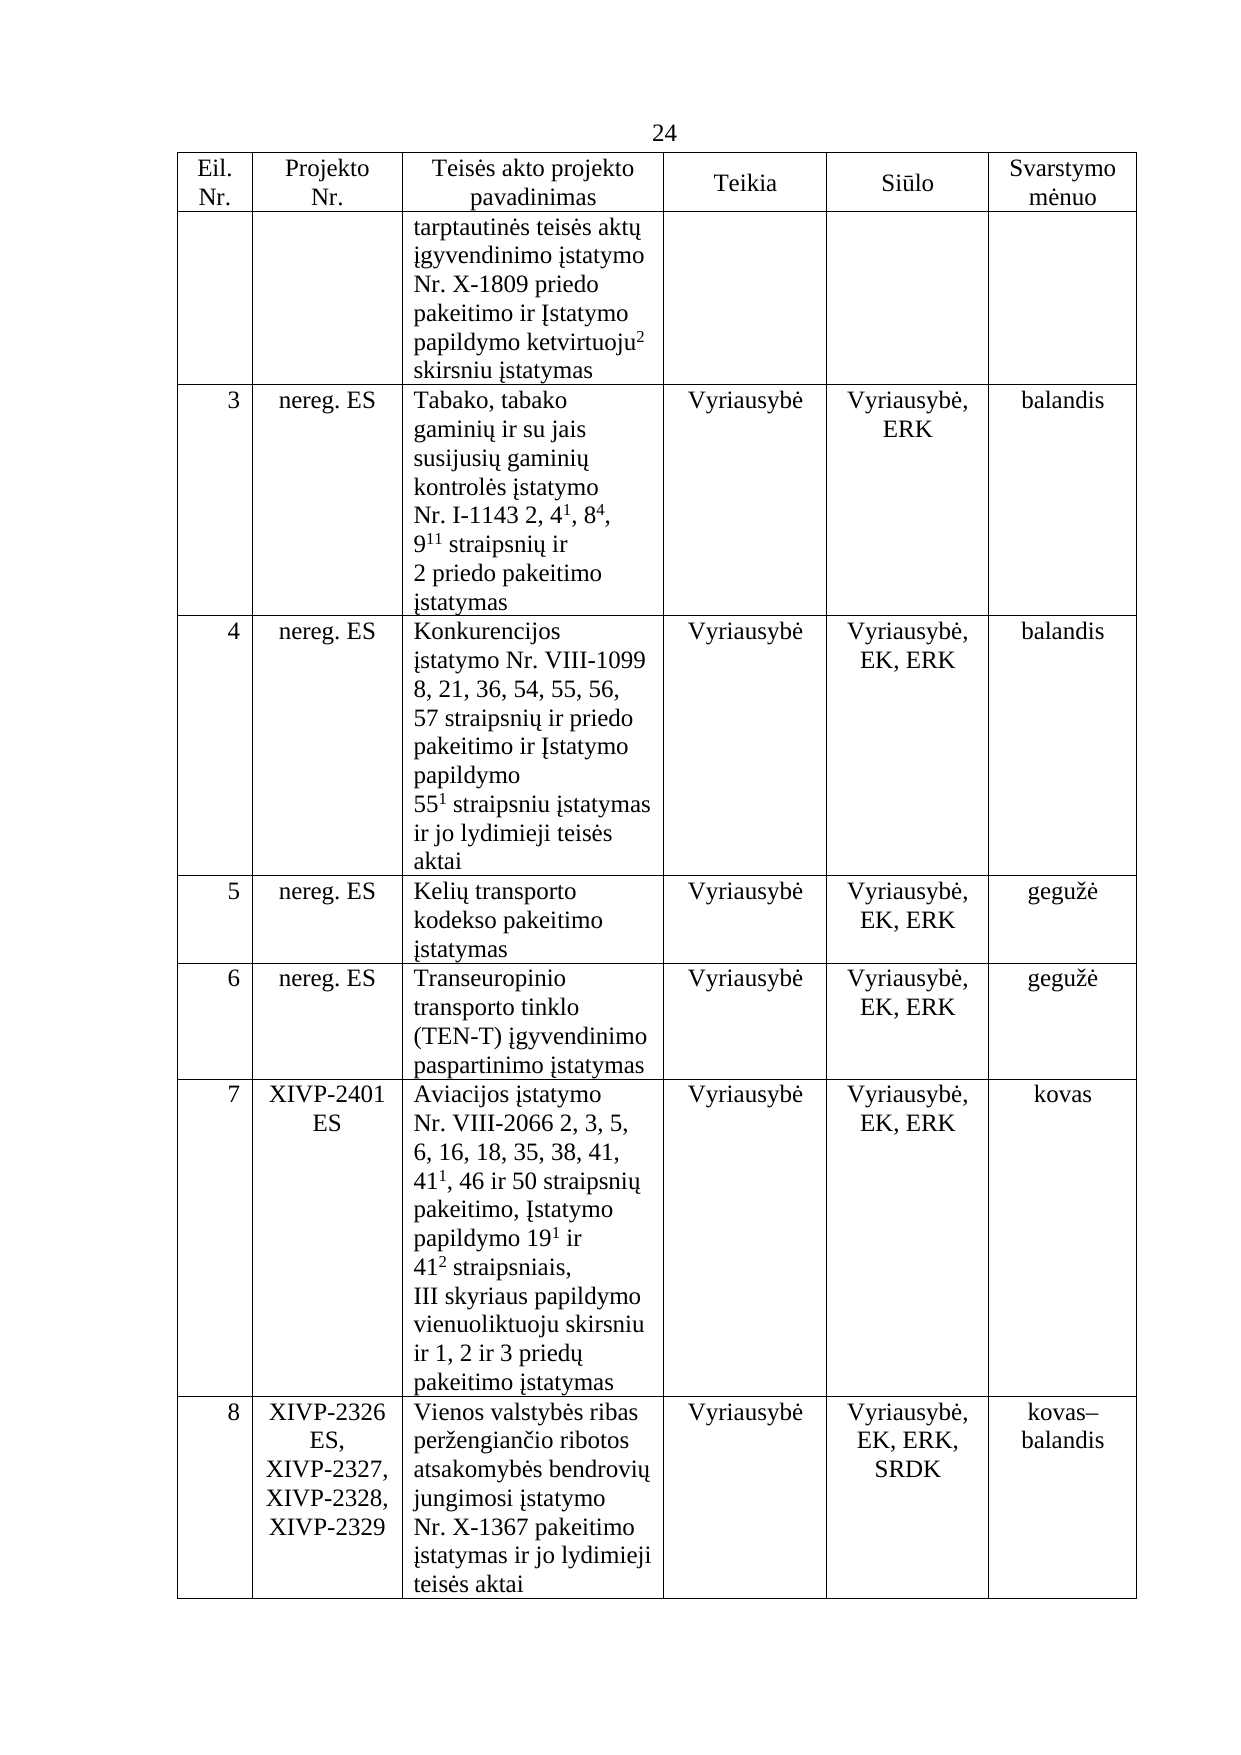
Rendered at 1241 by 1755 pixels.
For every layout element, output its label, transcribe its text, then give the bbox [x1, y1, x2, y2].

table_cell [664, 212, 826, 384]
table_cell 6. [178, 964, 252, 1078]
table_cell gegužė [989, 876, 1136, 962]
table_cell XIVP-2326 ES, XIVP-2327, XIVP-2328, XIVP-2329 [253, 1397, 402, 1598]
table_cell nereg. ES [253, 876, 402, 962]
table_cell Vienos valstybės ribas peržengiančio ribotos atsakomybės bendrovių jungimosi įstatymo Nr. X-1367 pakeitimo įstatymas ir jo lydimieji teisės aktai [403, 1397, 663, 1598]
table_header Eil. Nr. [178, 153, 252, 211]
table_cell 3. [178, 385, 252, 615]
table_cell 4. [178, 616, 252, 875]
table_cell Vyriausybė, EK, ERK [827, 964, 988, 1078]
table_cell Vyriausybė, ERK [827, 385, 988, 615]
table_cell [827, 212, 988, 384]
table_cell Vyriausybė [664, 616, 826, 875]
table_cell Vyriausybė [664, 964, 826, 1078]
table_cell Vyriausybė, EK, ERK [827, 1080, 988, 1396]
table_cell nereg. ES [253, 964, 402, 1078]
table_cell nereg. ES [253, 616, 402, 875]
table_cell Vyriausybė [664, 876, 826, 962]
table_cell kovas [989, 1080, 1136, 1396]
table_header Projekto Nr. [253, 153, 402, 211]
table_cell Vyriausybė, EK, ERK [827, 616, 988, 875]
table_header Svarstymo mėnuo [989, 153, 1136, 211]
table_cell 5. [178, 876, 252, 962]
table_header Siūlo [827, 153, 988, 211]
table_cell nereg. ES [253, 385, 402, 615]
table_cell [989, 212, 1136, 384]
table_cell Vyriausybė [664, 385, 826, 615]
table_cell 8. [178, 1397, 252, 1598]
table_cell 7. [178, 1080, 252, 1396]
table_cell Vyriausybė [664, 1080, 826, 1396]
table_cell Vyriausybė, EK, ERK, SRDK [827, 1397, 988, 1598]
table_cell XIVP-2401 ES [253, 1080, 402, 1396]
table_cell Vyriausybė [664, 1397, 826, 1598]
table_cell kovas–balandis [989, 1397, 1136, 1598]
table_cell 2. [178, 212, 252, 384]
table_cell gegužė [989, 964, 1136, 1078]
table_cell balandis [989, 385, 1136, 615]
table_cell balandis [989, 616, 1136, 875]
table_header Teisės akto projekto pavadinimas [403, 153, 663, 211]
table_cell Aviacijos įstatymo Nr. VIII-2066 2, 3, 5, 6, 16, 18, 35, 38, 41, 411, 46 ir 50 straipsnių pakeitimo, Įstatymo papildymo 191 ir 412 straipsniais, III skyriaus papildymo vienuoliktuoju skirsniu ir 1, 2 ir 3 priedų pakeitimo įstatymas [403, 1080, 663, 1396]
table_header Teikia [664, 153, 826, 211]
table_cell Vyriausybė, EK, ERK [827, 876, 988, 962]
table_cell [253, 212, 402, 384]
